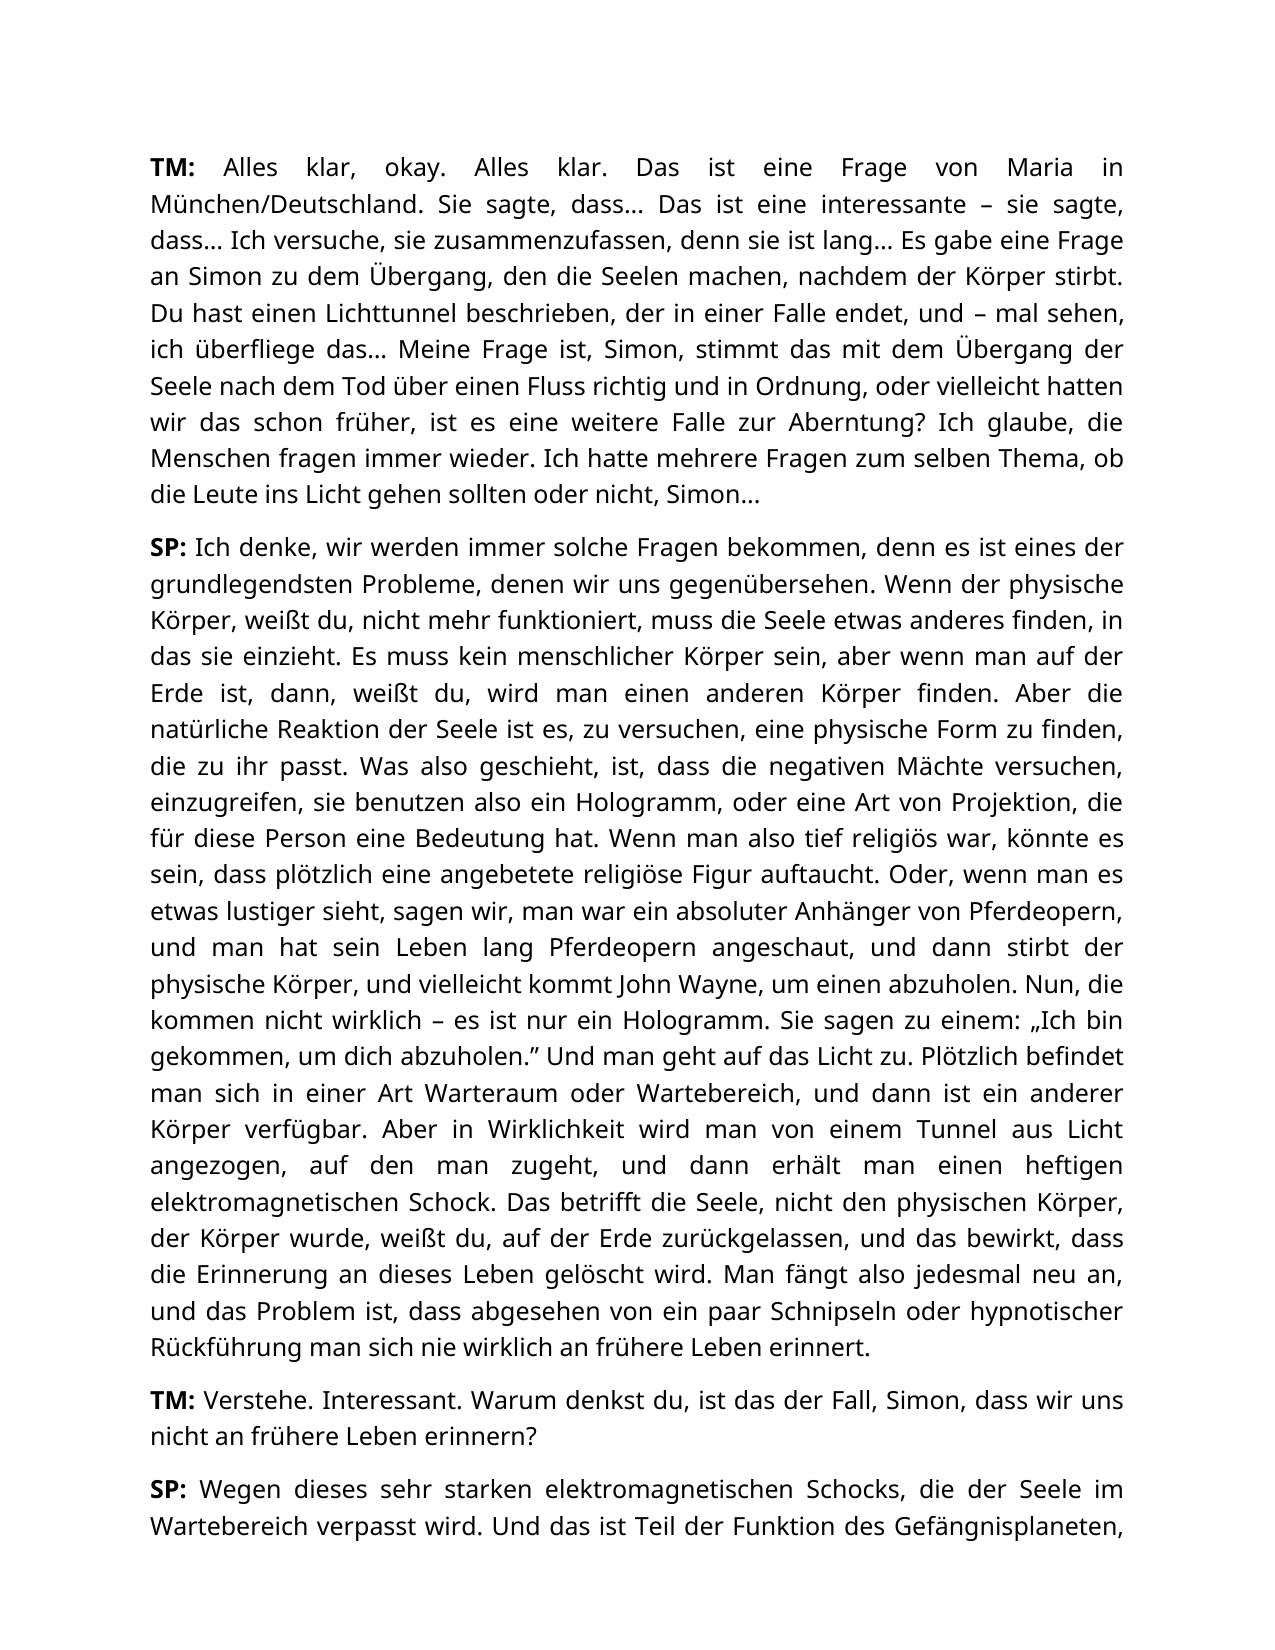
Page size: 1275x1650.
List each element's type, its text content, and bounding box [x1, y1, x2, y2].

text TM: Alles klar, okay. Alles klar. Das ist eine Frage von Maria in München/Deutschland. Sie sagte, dass... Das ist eine interessante – sie sagte, dass… Ich versuche, sie zusammenzufassen, denn sie ist lang… Es gabe eine Frage an Simon zu dem Übergang, den die Seelen machen, nachdem der Körper stirbt. Du hast einen Lichttunnel beschrieben, der in einer Falle endet, und – mal sehen, ich überfliege das… Meine Frage ist, Simon, stimmt das mit dem Übergang der Seele nach dem Tod über einen Fluss richtig und in Ordnung, oder vielleicht hatten wir das schon früher, ist es eine weitere Falle zur Aberntung? Ich glaube, die Menschen fragen immer wieder. Ich hatte mehrere Fragen zum selben Thema, ob die Leute ins Licht gehen sollten oder nicht, Simon... [150, 150, 1125, 511]
text TM: Verstehe. Interessant. Warum denkst du, ist das der Fall, Simon, dass wir uns nicht an frühere Leben erinnern? [150, 1383, 1125, 1453]
text SP: Ich denke, wir werden immer solche Fragen bekommen, denn es ist eines der grundlegendsten Probleme, denen wir uns gegenübersehen. Wenn der physische Körper, weißt du, nicht mehr funktioniert, muss die Seele etwas anderes finden, in das sie einzieht. Es muss kein menschlicher Körper sein, aber wenn man auf der Erde ist, dann, weißt du, wird man einen anderen Körper finden. Aber die natürliche Reaktion der Seele ist es, zu versuchen, eine physische Form zu finden, die zu ihr passt. Was also geschieht, ist, dass die negativen Mächte versuchen, einzugreifen, sie benutzen also ein Hologramm, oder eine Art von Projektion, die für diese Person eine Bedeutung hat. Wenn man also tief religiös war, könnte es sein, dass plötzlich eine angebetete religiöse Figur auftaucht. Oder, wenn man es etwas lustiger sieht, sagen wir, man war ein absoluter Anhänger von Pferdeopern, und man hat sein Leben lang Pferdeopern angeschaut, und dann stirbt der physische Körper, und vielleicht kommt John Wayne, um einen abzuholen. Nun, die kommen nicht wirklich – es ist nur ein Hologramm. Sie sagen zu einem: „Ich bin gekommen, um dich abzuholen.” Und man geht auf das Licht zu. Plötzlich befindet man sich in einer Art Warteraum oder Wartebereich, und dann ist ein anderer Körper verfügbar. Aber in Wirklichkeit wird man von einem Tunnel aus Licht angezogen, auf den man zugeht, und dann erhält man einen heftigen elektromagnetischen Schock. Das betrifft die Seele, nicht den physischen Körper, der Körper wurde, weißt du, auf der Erde zurückgelassen, und das bewirkt, dass die Erinnerung an dieses Leben gelöscht wird. Man fängt also jedesmal neu an, und das Problem ist, dass abgesehen von ein paar Schnipseln oder hypnotischer Rückführung man sich nie wirklich an frühere Leben erinnert. [150, 530, 1125, 1364]
text SP: Wegen dieses sehr starken elektromagnetischen Schocks, die der Seele im Wartebereich verpasst wird. Und das ist Teil der Funktion des Gefängnisplaneten, [150, 1472, 1125, 1542]
